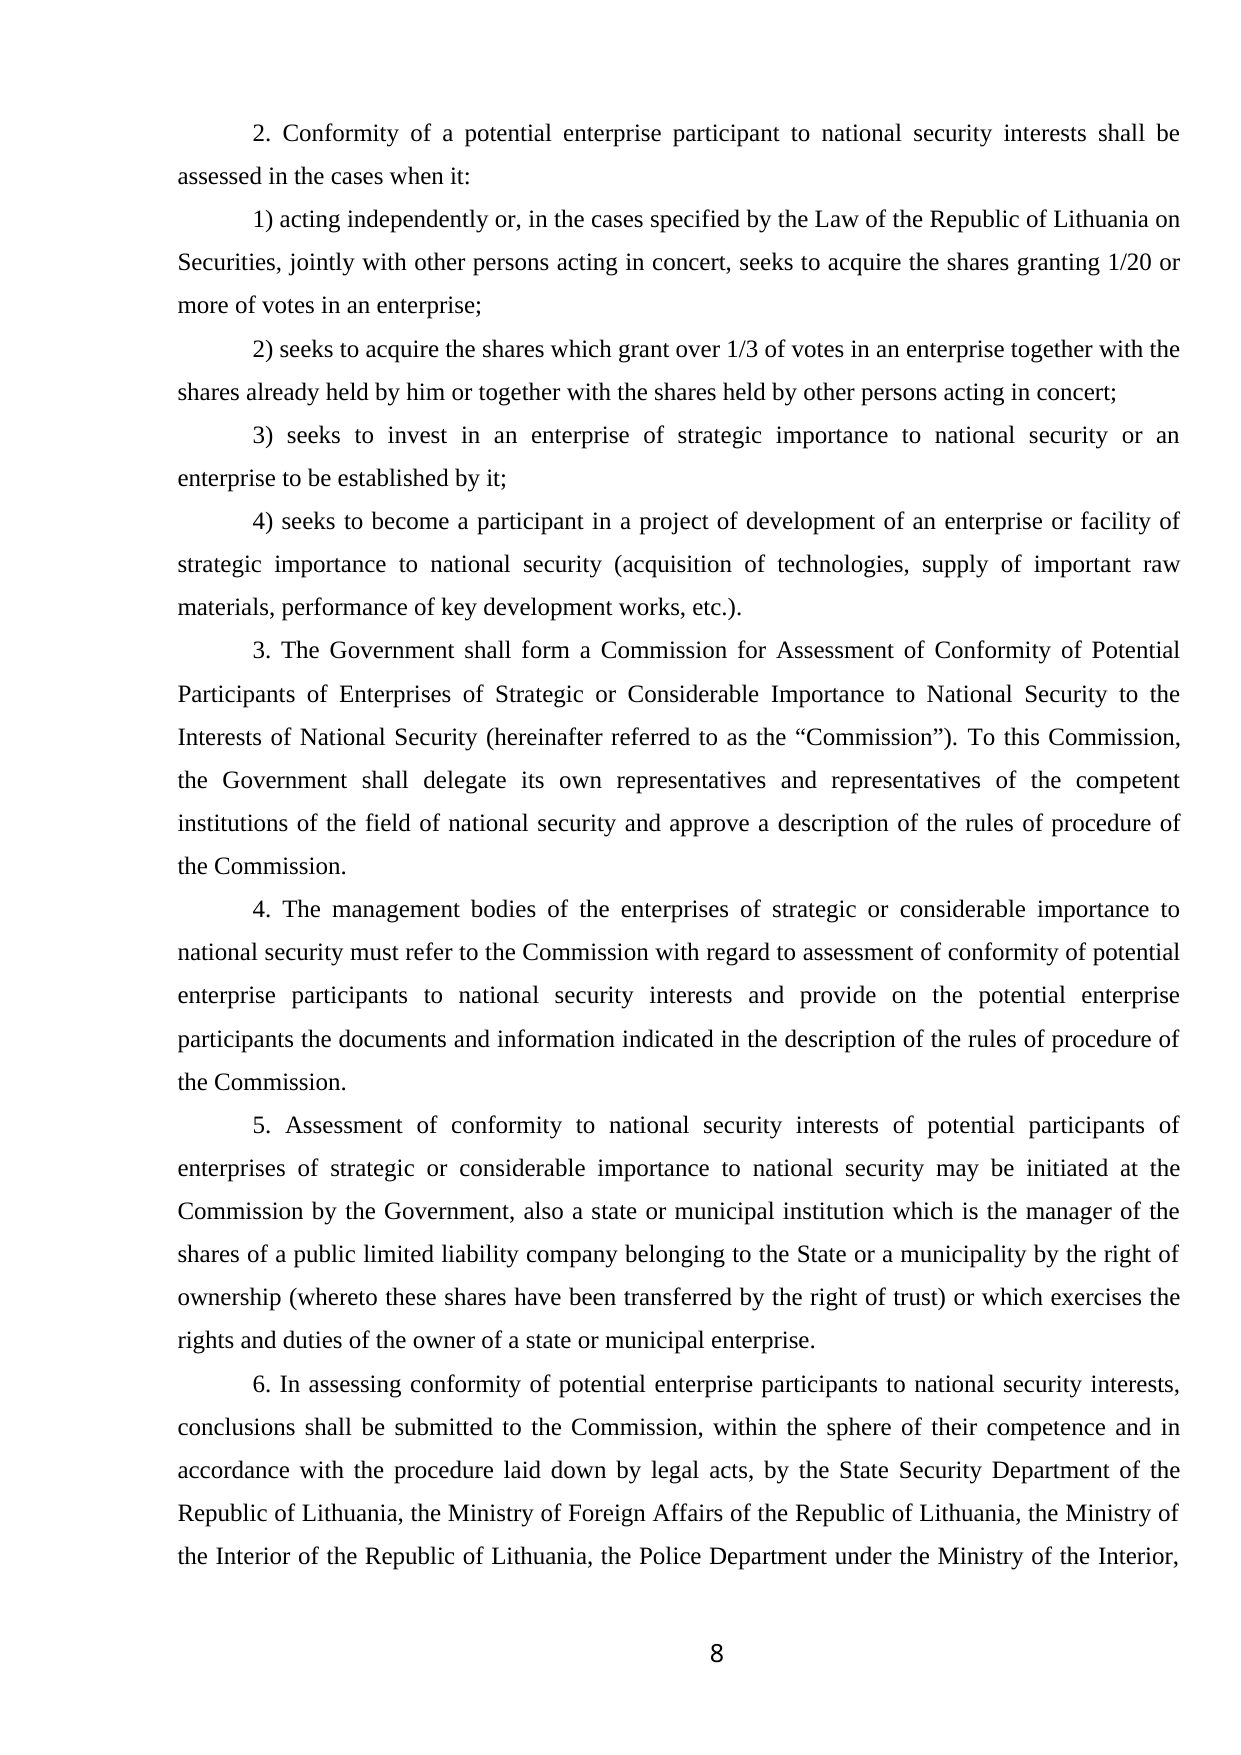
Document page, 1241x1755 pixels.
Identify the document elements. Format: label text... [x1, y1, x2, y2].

text 2) seeks to acquire the shares which grant over 1/3 of votes in an enterprise together with the shares already held by him or together with the shares held by other persons acting in concert; [177, 334, 1181, 406]
text 4) seeks to become a participant in a project of development of an enterprise or facility of strategic importance to national security (acquisition of technologies, supply of important raw materials, performance of key development works, etc.). [177, 506, 1181, 621]
text 2. Conformity of a potential enterprise participant to national security interests shall be assessed in the cases when it: [177, 118, 1181, 190]
text 5. Assessment of conformity to national security interests of potential participants of enterprises of strategic or considerable importance to national security may be initiated at the Commission by the Government, also a state or municipal institution which is the manager of the shares of a public limited liability company belonging to the State or a municipality by the right of ownership (whereto these shares have been transferred by the right of trust) or which exercises the rights and duties of the owner of a state or municipal enterprise. [177, 1110, 1181, 1354]
text 6. In assessing conformity of potential enterprise participants to national security interests, conclusions shall be submitted to the Commission, within the sphere of their competence and in accordance with the procedure laid down by legal acts, by the State Security Department of the Republic of Lithuania, the Ministry of Foreign Affairs of the Republic of Lithuania, the Ministry of the Interior of the Republic of Lithuania, the Police Department under the Ministry of the Interior, [177, 1369, 1181, 1570]
text 1) acting independently or, in the cases specified by the Law of the Republic of Lithuania on Securities, jointly with other persons acting in concert, seeks to acquire the shares granting 1/20 or more of votes in an enterprise; [177, 204, 1181, 319]
text 3. The Government shall form a Commission for Assessment of Conformity of Potential Participants of Enterprises of Strategic or Considerable Importance to National Security to the Interests of National Security (hereinafter referred to as the “Commission”). To this Commission, the Government shall delegate its own representatives and representatives of the competent institutions of the field of national security and approve a description of the rules of procedure of the Commission. [177, 636, 1181, 880]
text 4. The management bodies of the enterprises of strategic or considerable importance to national security must refer to the Commission with regard to assessment of conformity of potential enterprise participants to national security interests and provide on the potential enterprise participants the documents and information indicated in the description of the rules of procedure of the Commission. [177, 894, 1181, 1096]
text 3) seeks to invest in an enterprise of strategic importance to national security or an enterprise to be established by it; [177, 420, 1181, 492]
